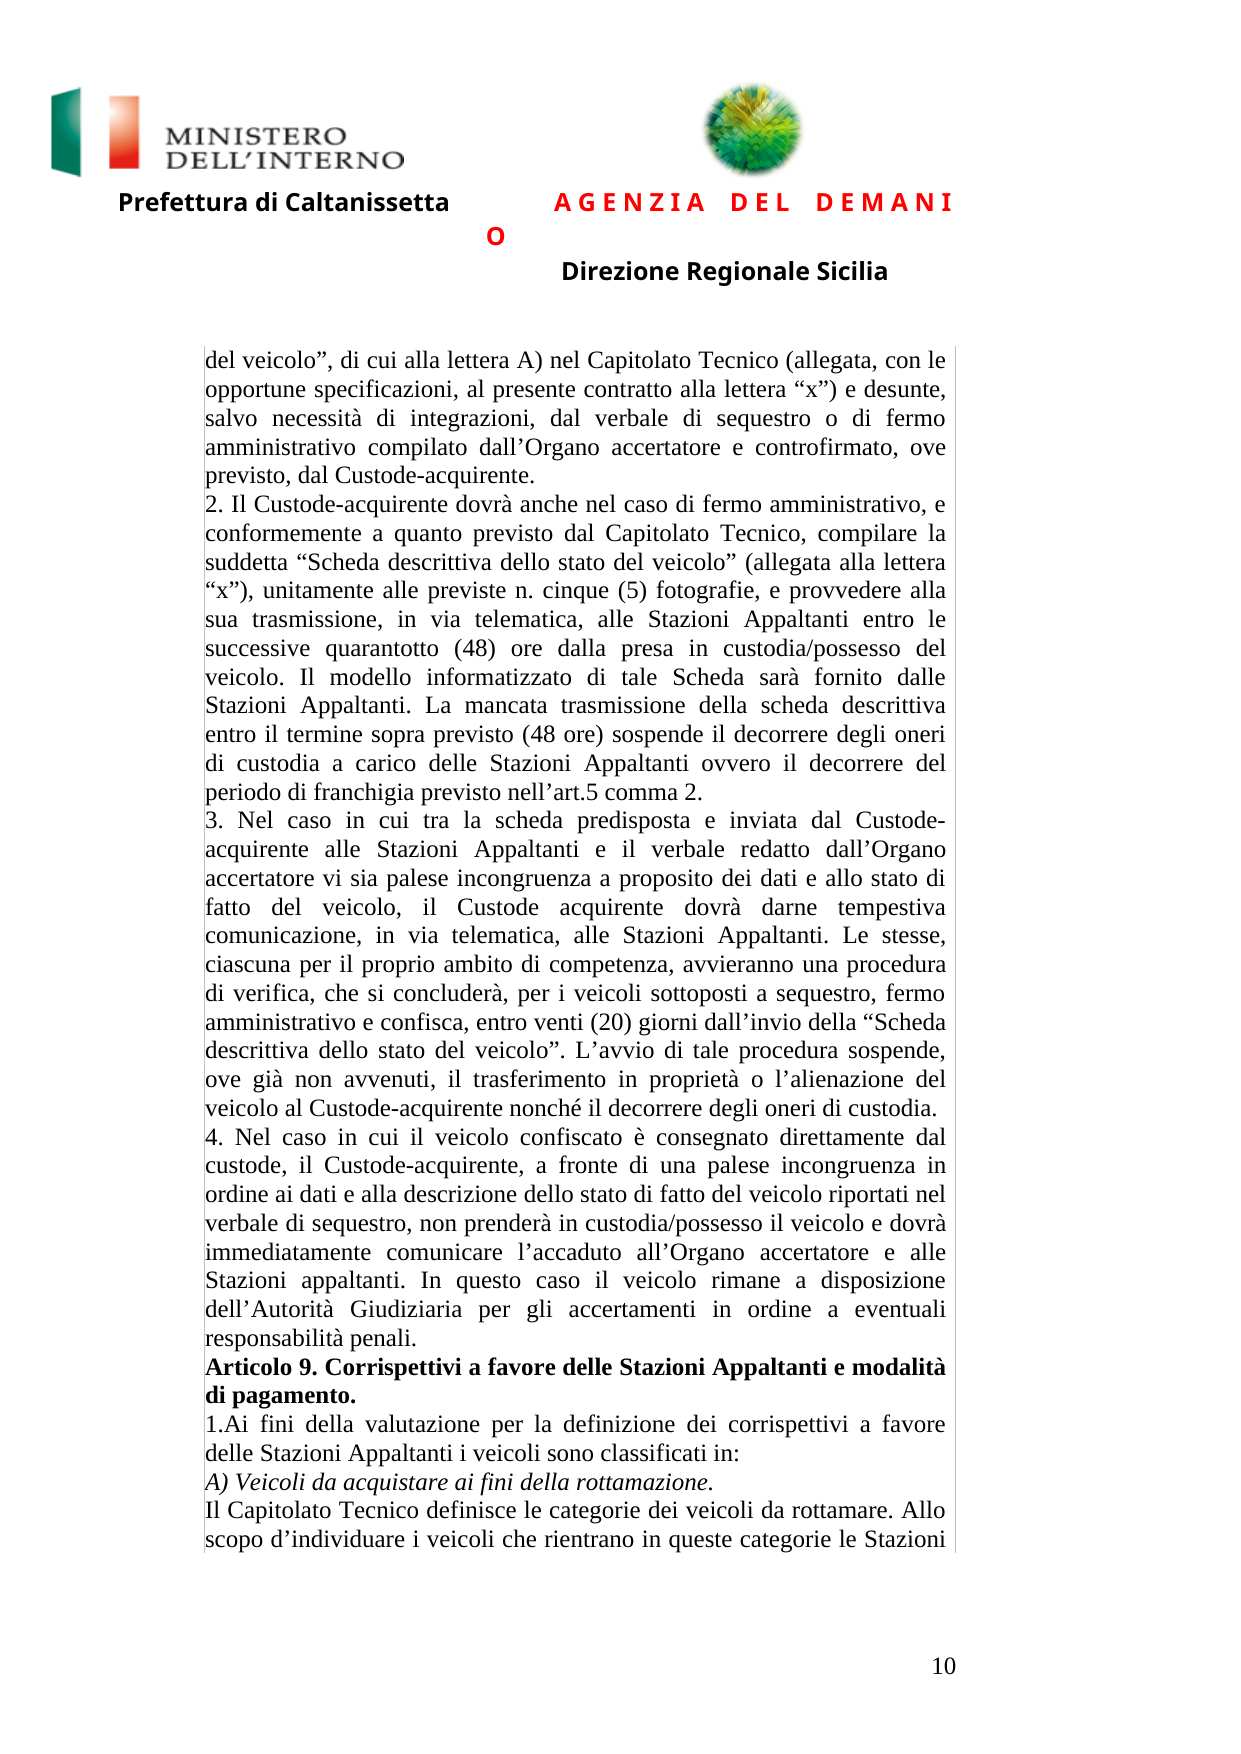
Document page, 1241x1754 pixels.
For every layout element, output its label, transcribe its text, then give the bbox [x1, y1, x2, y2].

text 3. Nel caso in cui tra la scheda predisposta e inviata dal Custode-acquirente alle Stazioni Appaltanti e il verbale redatto dall’Organo accertatore vi sia palese incongruenza a proposito dei dati e allo stato di fatto del veicolo, il Custode acquirente dovrà darne tempestiva comunicazione, in via telematica, alle Stazioni Appaltanti. Le stesse, ciascuna per il proprio ambito di competenza, avvieranno una procedura di verifica, che si concluderà, per i veicoli sottoposti a sequestro, fermo amministrativo e confisca, entro venti (20) giorni dall’invio della “Scheda descrittiva dello stato del veicolo”. L’avvio di tale procedura sospende, ove già non avvenuti, il trasferimento in proprietà o l’alienazione del veicolo al Custode-acquirente nonché il decorrere degli oneri di custodia. [205, 806, 955, 1122]
text 2. Il Custode-acquirente dovrà anche nel caso di fermo amministrativo, e conformemente a quanto previsto dal Capitolato Tecnico, compilare la suddetta “Scheda descrittiva dello stato del veicolo” (allegata alla lettera “x”), unitamente alle previste n. cinque (5) fotografie, e provvedere alla sua trasmissione, in via telematica, alle Stazioni Appaltanti entro le successive quarantotto (48) ore dalla presa in custodia/possesso del veicolo. Il modello informatizzato di tale Scheda sarà fornito dalle Stazioni Appaltanti. La mancata trasmissione della scheda descrittiva entro il termine sopra previsto (48 ore) sospende il decorrere degli oneri di custodia a carico delle Stazioni Appaltanti ovvero il decorrere del periodo di franchigia previsto nell’art.5 comma 2. [205, 489, 955, 806]
picture [36, 83, 404, 184]
text 4. Nel caso in cui il veicolo confiscato è consegnato direttamente dal custode, il Custode-acquirente, a fronte di una palese incongruenza in ordine ai dati e alla descrizione dello stato di fatto del veicolo riportati nel verbale di sequestro, non prenderà in custodia/possesso il veicolo e dovrà immediatamente comunicare l’accaduto all’Organo accertatore e alle Stazioni appaltanti. In questo caso il veicolo rimane a disposizione dell’Autorità Giudiziaria per gli accertamenti in ordine a eventuali responsabilità penali. [205, 1122, 955, 1352]
text 1.Ai fini della valutazione per la definizione dei corrispettivi a favore delle Stazioni Appaltanti i veicoli sono classificati in: [205, 1409, 955, 1467]
text del veicolo”, di cui alla lettera A) nel Capitolato Tecnico (allegata, con le opportune specificazioni, al presente contratto alla lettera “x”) e desunte, salvo necessità di integrazioni, dal verbale di sequestro o di fermo amministrativo compilato dall’Organo accertatore e controfirmato, ove previsto, dal Custode-acquirente. [205, 346, 955, 489]
text A) Veicoli da acquistare ai fini della rottamazione. [205, 1467, 955, 1496]
picture [696, 75, 812, 184]
text Articolo 9. Corrispettivi a favore delle Stazioni Appaltanti e modalità di pagamento. [205, 1352, 955, 1409]
text Il Capitolato Tecnico definisce le categorie dei veicoli da rottamare. Allo scopo d’individuare i veicoli che rientrano in queste categorie le Stazioni [205, 1496, 955, 1553]
